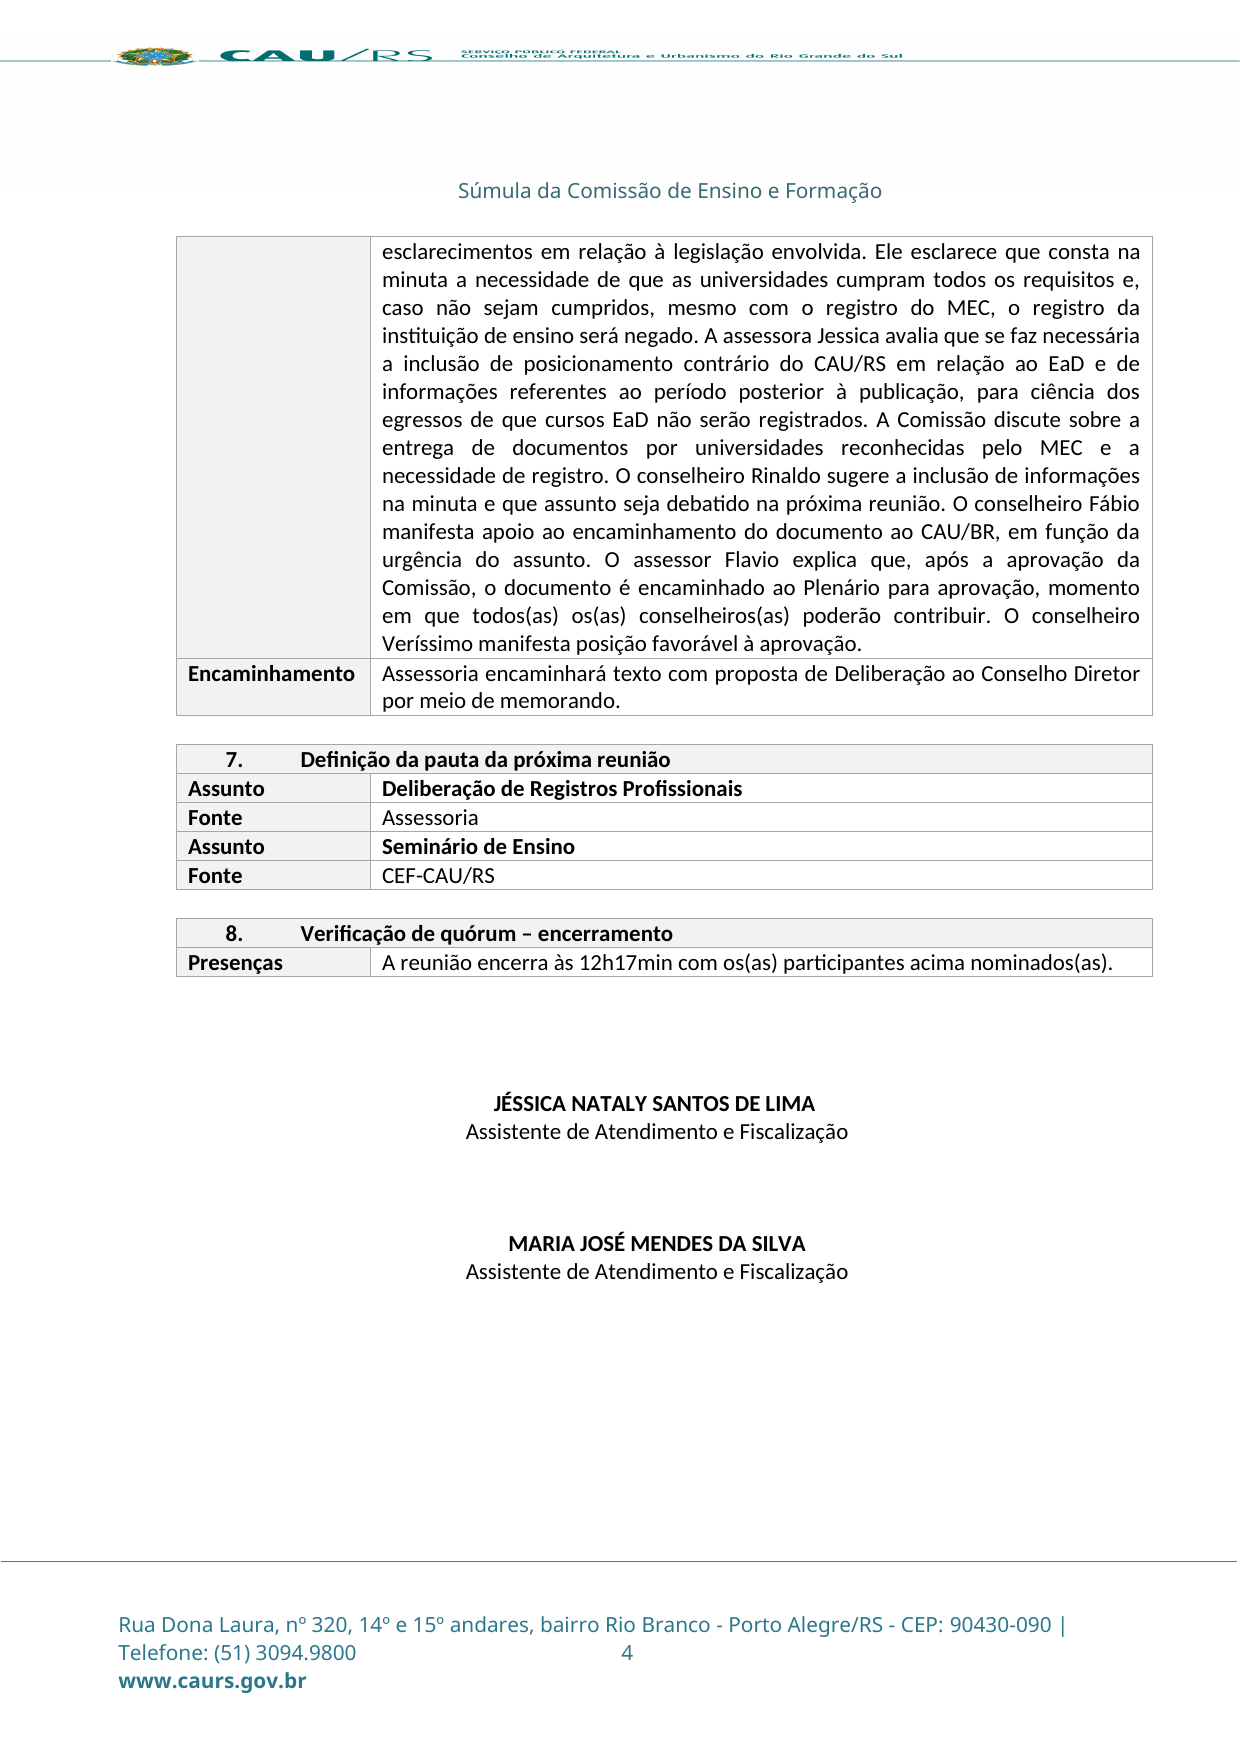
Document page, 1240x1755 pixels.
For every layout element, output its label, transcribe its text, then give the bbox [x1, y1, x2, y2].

table_cell A reunião encerra às 12h17min com os(as) participantes acima nominados(as). [371, 948, 1152, 976]
table_cell Deliberação de Registros Profissionais [371, 774, 1152, 802]
table_cell Verificação de quórum – encerramento [177, 919, 1152, 947]
table_cell Assunto [177, 832, 370, 860]
table_cell [371, 890, 1153, 918]
table_cell [177, 890, 371, 918]
table_cell Assessoria encaminhará texto com proposta de Deliberação ao Conselho Diretor por meio de memorando. [371, 659, 1152, 715]
table_cell Seminário de Ensino [371, 832, 1152, 860]
table_cell MARIA JOSÉ MENDES DA SILVA Assistente de Atendimento e Fiscalização [177, 1230, 1137, 1294]
table_cell Fonte [177, 861, 370, 889]
table_cell [177, 1201, 1137, 1229]
table_cell Assessoria [371, 803, 1152, 831]
table_cell esclarecimentos em relação à legislação envolvida. Ele esclarece que consta na minuta a necessidade de que as universidades cumpram todos os requisitos e, caso não sejam cumpridos, mesmo com o registro do MEC, o registro da instituição de ensino será negado. A assessora Jessica avalia que se faz necessária a inclusão de posicionamento contrário do CAU/RS em relação ao EaD e de informações referentes ao período posterior à publicação, para ciência dos egressos de que cursos EaD não serão registrados. A Comissão discute sobre a entrega de documentos por universidades reconhecidas pelo MEC e a necessidade de registro. O conselheiro Rinaldo sugere a inclusão de informações na minuta e que assunto seja debatido na próxima reunião. O conselheiro Fábio manifesta apoio ao encaminhamento do documento ao CAU/BR, em função da urgência do assunto. O assessor Flavio explica que, após a aprovação da Comissão, o documento é encaminhado ao Plenário para aprovação, momento em que todos(as) os(as) conselheiros(as) poderão contribuir. O conselheiro Veríssimo manifesta posição favorável à aprovação. [371, 237, 1152, 658]
table_cell Fonte [177, 803, 370, 831]
table_cell Assunto [177, 774, 370, 802]
table_cell Definição da pauta da próxima reunião [177, 745, 1152, 773]
table_header JÉSSICA NATALY SANTOS DE LIMA Assistente de Atendimento e Fiscalização [177, 977, 1137, 1145]
table_cell Presenças [177, 948, 370, 976]
table_cell Encaminhamento [177, 659, 370, 715]
table_cell CEF-CAU/RS [371, 861, 1152, 889]
table_cell [177, 237, 370, 658]
table_cell [177, 716, 1153, 744]
table_cell [177, 1145, 1137, 1201]
